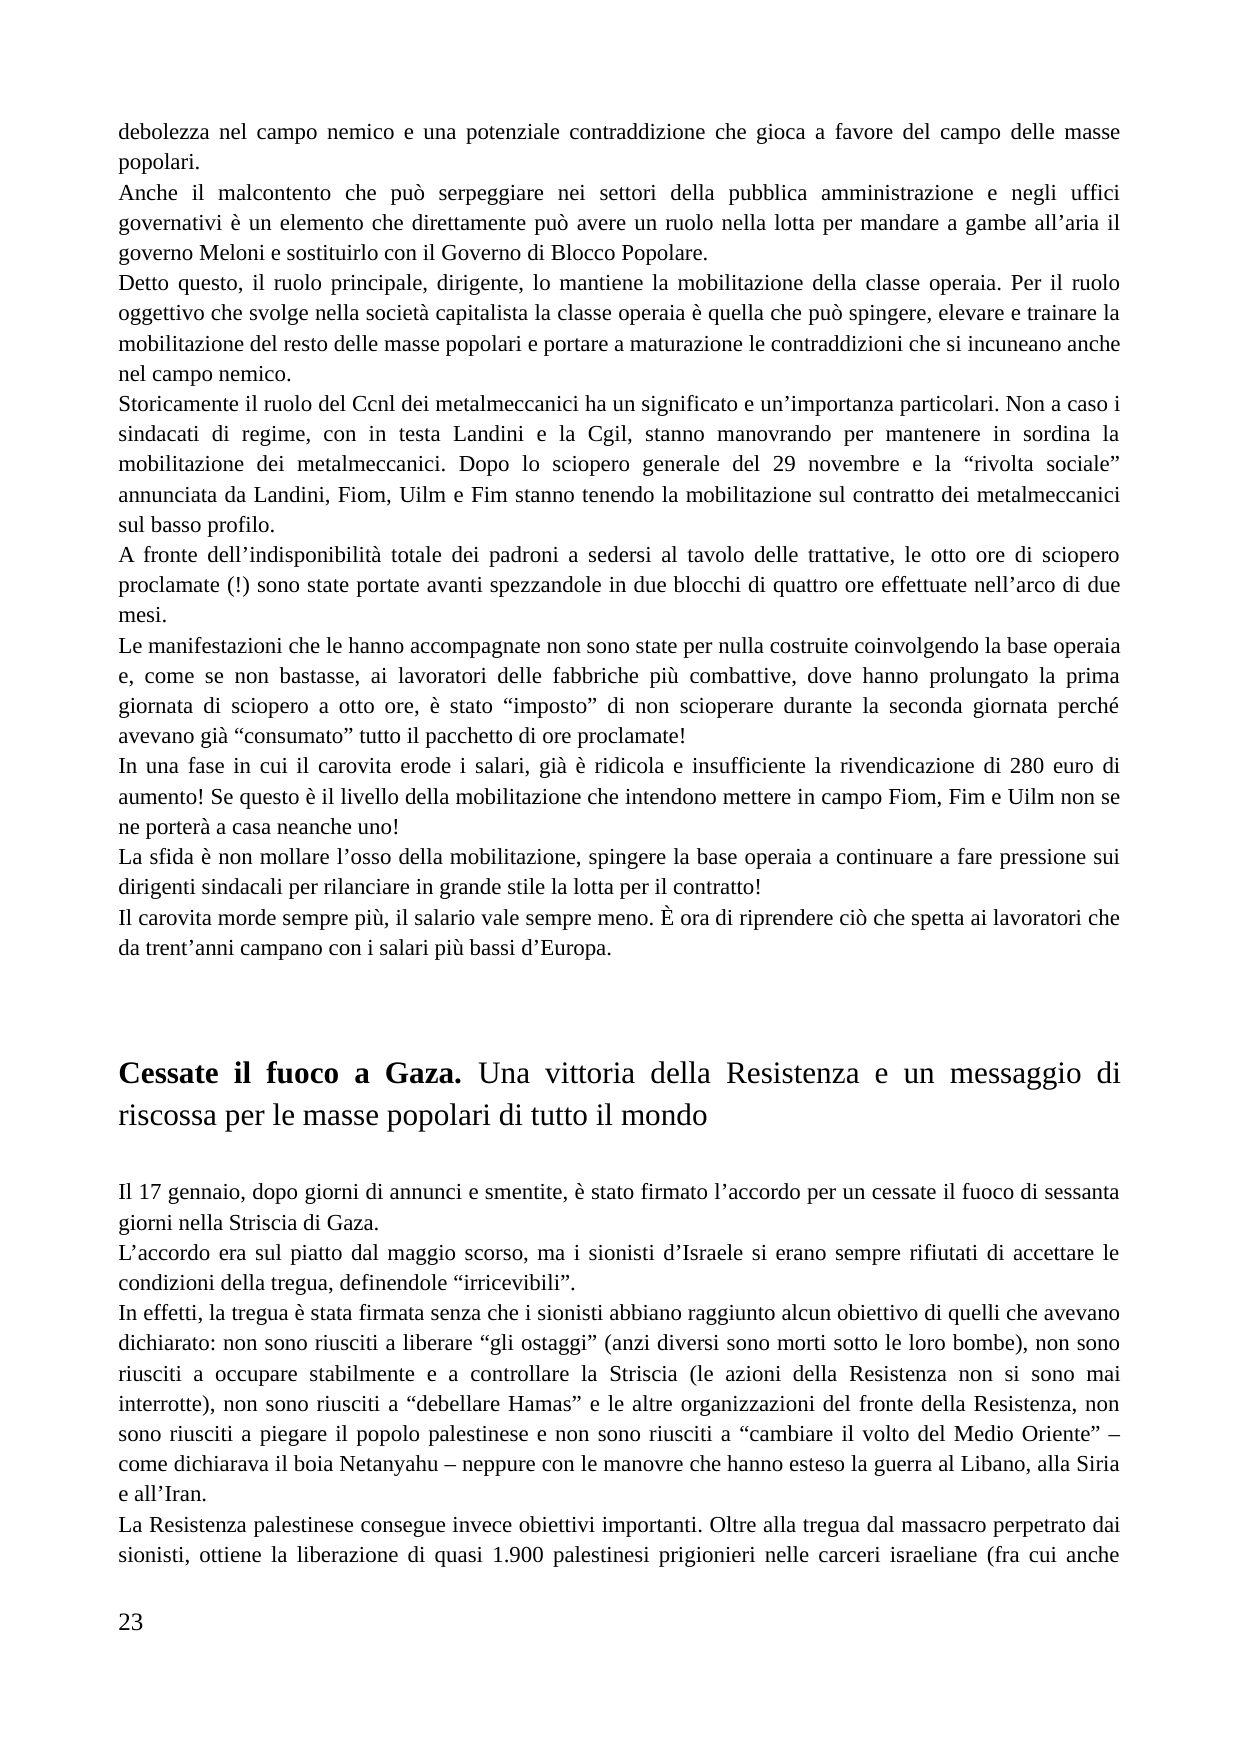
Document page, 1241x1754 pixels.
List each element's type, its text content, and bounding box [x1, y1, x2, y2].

text L’accordo era sul piatto dal maggio scorso, ma i sionisti d’Israele si erano sempre rifiutati di accettare le condizioni della tregua, definendole “irricevibili”. [118, 1239, 1122, 1295]
text Il carovita morde sempre più, il salario vale sempre meno. È ora di riprendere ciò che spetta ai lavoratori che da trent’anni campano con i salari più bassi d’Europa. [118, 903, 1122, 960]
text In effetti, la tregua è stata firmata senza che i sionisti abbiano raggiunto alcun obiettivo di quelli che avevano dichiarato: non sono riusciti a liberare “gli ostaggi” (anzi diversi sono morti sotto le loro bombe), non sono riusciti a occupare stabilmente e a controllare la Striscia (le azioni della Resistenza non si sono mai interrotte), non sono riusciti a “debellare Hamas” e le altre organizzazioni del fronte della Resistenza, non sono riusciti a piegare il popolo palestinese e non sono riusciti a “cambiare il volto del Medio Oriente” – come dichiarava il boia Netanyahu – neppure con le manovre che hanno esteso la guerra al Libano, alla Siria e all’Iran. [118, 1299, 1122, 1507]
text La Resistenza palestinese consegue invece obiettivi importanti. Oltre alla tregua dal massacro perpetrato dai sionisti, ottiene la liberazione di quasi 1.900 palestinesi prigionieri nelle carceri israeliane (fra cui anche [118, 1511, 1122, 1567]
text debolezza nel campo nemico e una potenziale contraddizione che gioca a favore del campo delle masse popolari. [118, 118, 1122, 175]
text A fronte dell’indisponibilità totale dei padroni a sedersi al tavolo delle trattative, le otto ore di sciopero proclamate (!) sono state portate avanti spezzandole in due blocchi di quattro ore effettuate nell’arco di due mesi. [118, 541, 1122, 628]
text In una fase in cui il carovita erode i salari, già è ridicola e insufficiente la rivendicazione di 280 euro di aumento! Se questo è il livello della mobilitazione che intendono mettere in campo Fiom, Fim e Uilm non se ne porterà a casa neanche uno! [118, 752, 1122, 839]
text Cessate il fuoco a Gaza. Una vittoria della Resistenza e un messaggio di riscossa per le masse popolari di tutto il mondo [118, 1054, 1122, 1132]
text Le manifestazioni che le hanno accompagnate non sono state per nulla costruite coinvolgendo la base operaia e, come se non bastasse, ai lavoratori delle fabbriche più combattive, dove hanno prolungato la prima giornata di sciopero a otto ore, è stato “imposto” di non scioperare durante la seconda giornata perché avevano già “consumato” tutto il pacchetto di ore proclamate! [118, 632, 1122, 749]
text La sfida è non mollare l’osso della mobilitazione, spingere la base operaia a continuare a fare pressione sui dirigenti sindacali per rilanciare in grande stile la lotta per il contratto! [118, 843, 1122, 900]
text Anche il malcontento che può serpeggiare nei settori della pubblica amministrazione e negli uffici governativi è un elemento che direttamente può avere un ruolo nella lotta per mandare a gambe all’aria il governo Meloni e sostituirlo con il Governo di Blocco Popolare. [118, 178, 1122, 265]
text Il 17 gennaio, dopo giorni di annunci e smentite, è stato firmato l’accordo per un cessate il fuoco di sessanta giorni nella Striscia di Gaza. [118, 1178, 1122, 1235]
text Detto questo, il ruolo principale, dirigente, lo mantiene la mobilitazione della classe operaia. Per il ruolo oggettivo che svolge nella società capitalista la classe operaia è quella che può spingere, elevare e trainare la mobilitazione del resto delle masse popolari e portare a maturazione le contraddizioni che si incuneano anche nel campo nemico. [118, 269, 1122, 386]
text Storicamente il ruolo del Ccnl dei metalmeccanici ha un significato e un’importanza particolari. Non a caso i sindacati di regime, con in testa Landini e la Cgil, stanno manovrando per mantenere in sordina la mobilitazione dei metalmeccanici. Dopo lo sciopero generale del 29 novembre e la “rivolta sociale” annunciata da Landini, Fiom, Uilm e Fim stanno tenendo la mobilitazione sul contratto dei metalmeccanici sul basso profilo. [118, 390, 1122, 537]
